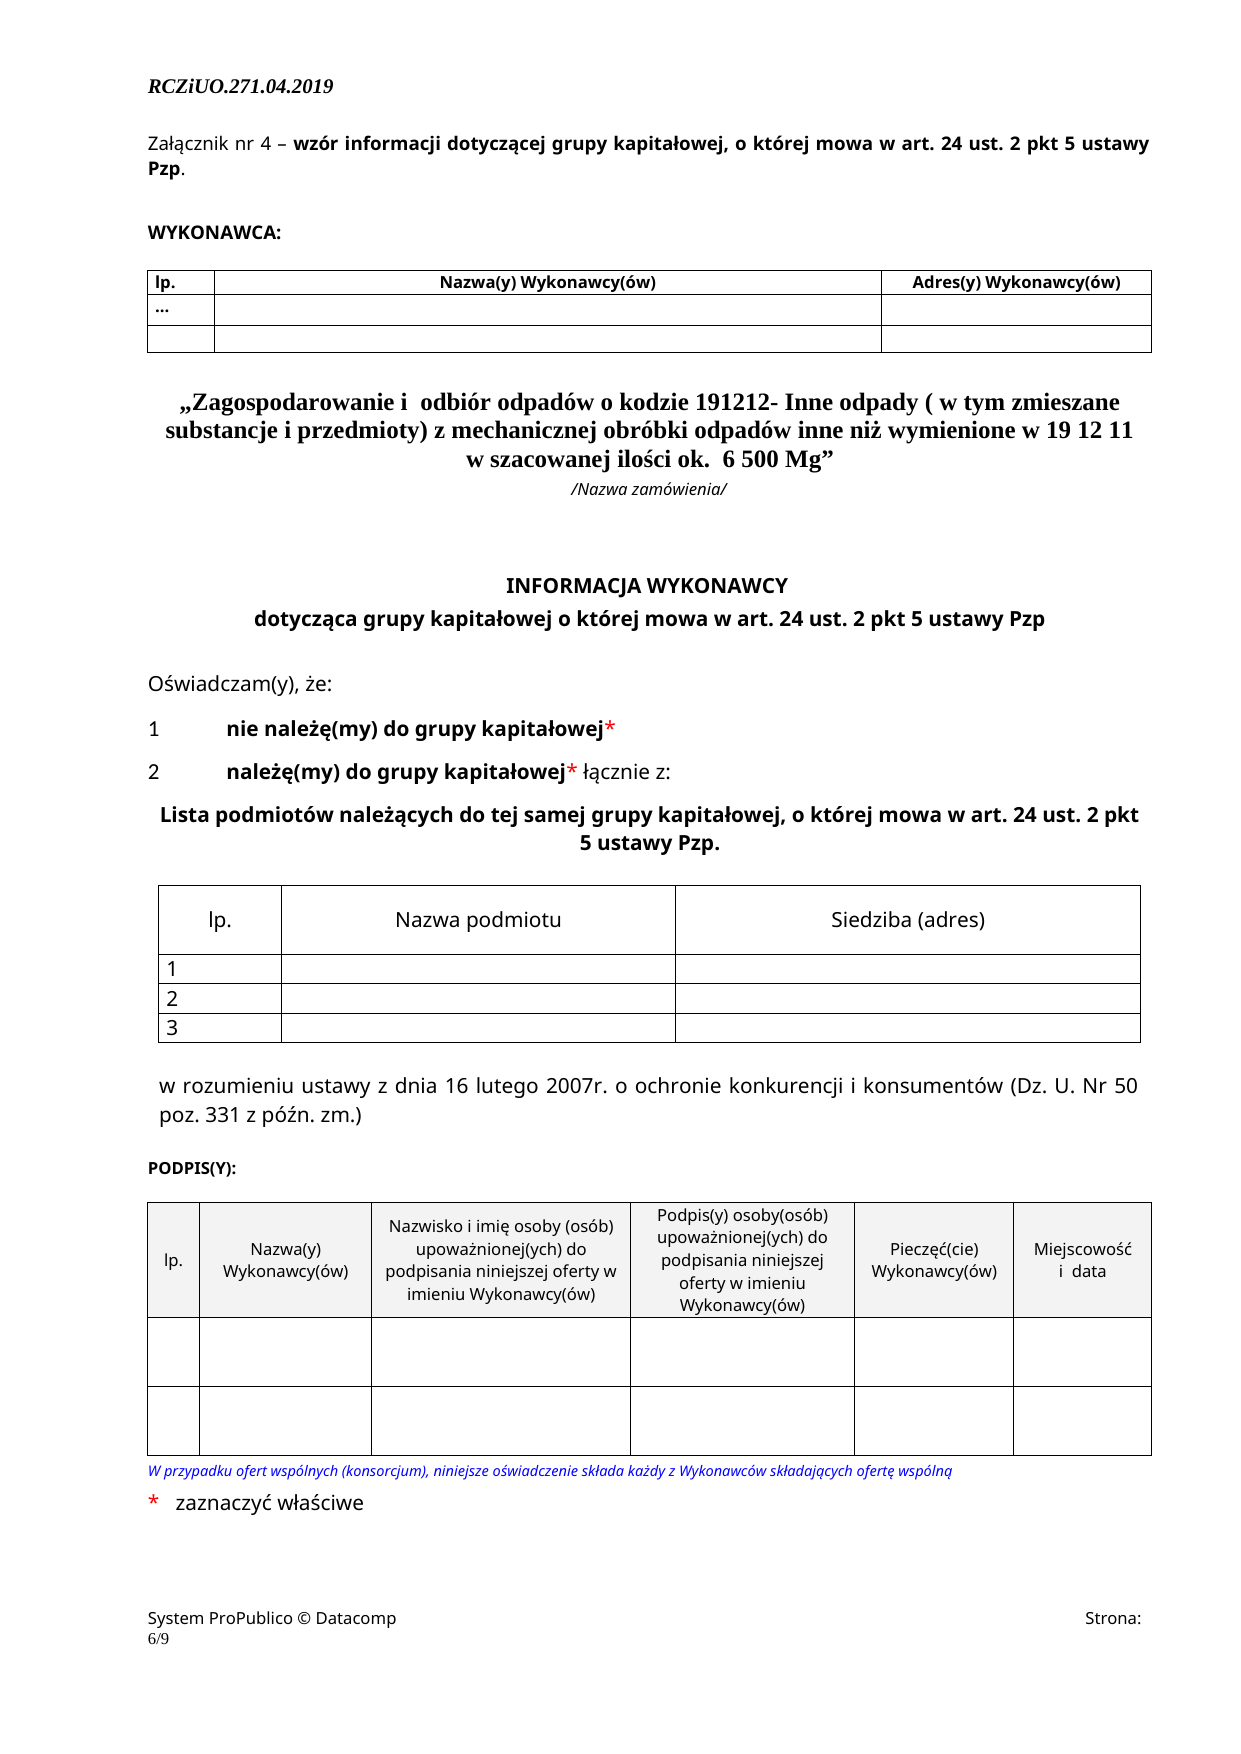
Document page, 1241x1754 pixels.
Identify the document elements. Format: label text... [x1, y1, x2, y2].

text dotycząca grupy kapitałowej o której mowa w art. 24 ust. 2 pkt 5 ustawy Pzp [148, 604, 1152, 633]
table_cell [148, 326, 214, 352]
table_header Miejscowość i data [1014, 1203, 1151, 1317]
table_cell [282, 955, 675, 983]
table_cell [148, 1318, 199, 1386]
table_header Adres(y) Wykonawcy(ów) [882, 271, 1151, 294]
text Załącznik nr 4 – wzór informacji dotyczącej grupy kapitałowej, o której mowa w art. 24 ust. 2 pkt 5 ustawy Pzp. [148, 130, 1152, 181]
table_cell [282, 1014, 675, 1042]
table_cell [200, 1387, 371, 1455]
table_cell [882, 326, 1151, 352]
text /Nazwa zamówienia/ [148, 477, 1152, 500]
table_cell [882, 295, 1151, 325]
table_header Podpis(y) osoby(osób) upoważnionej(ych) do podpisania niniejszej oferty w imieniu Wykonawcy(ów) [631, 1203, 854, 1317]
text WYKONAWCA: [148, 219, 1152, 244]
table_cell [215, 295, 881, 325]
table_header Nazwa podmiotu [282, 886, 675, 953]
table_cell [855, 1318, 1013, 1386]
table_cell [215, 326, 881, 352]
table_cell [1014, 1318, 1151, 1386]
table_header Nazwa(y) Wykonawcy(ów) [200, 1203, 371, 1317]
table_cell [148, 1387, 199, 1455]
table_cell [200, 1318, 371, 1386]
table_cell [855, 1387, 1013, 1455]
text * zaznaczyć właściwe [148, 1488, 1152, 1517]
text „Zagospodarowanie i odbiór odpadów o kodzie 191212- Inne odpady ( w tym zmieszane substancje i przedmioty) z mechanicznej obróbki odpadów inne niż wymienione w 19 12 11 w szacowanej ilości ok. 6 500 Mg” [148, 387, 1152, 473]
table_cell [282, 984, 675, 1012]
table_cell [631, 1318, 854, 1386]
table_cell 3 [159, 1014, 281, 1042]
table_cell 1 [159, 955, 281, 983]
text W przypadku ofert wspólnych (konsorcjum), niniejsze oświadczenie składa każdy z Wykonawców składających ofertę wspólną [148, 1460, 1152, 1480]
list nie należę(my) do grupy kapitałowej* [148, 714, 1152, 743]
table_header lp. [159, 886, 281, 953]
table_header Siedziba (adres) [676, 886, 1140, 953]
table_cell … [148, 295, 214, 325]
table_header Lista podmiotów należących do tej samej grupy kapitałowej, o której mowa w art. 24 ust. 2 pkt 5 ustawy Pzp. w rozumieniu ustawy z dnia 16 lutego 2007r. o ochronie konkurencji i konsumentów (Dz. U. Nr 50 poz. 331 z późn. zm.) [148, 800, 1152, 1157]
table_header lp. [148, 1203, 199, 1317]
table_header Nazwisko i imię osoby (osób) upoważnionej(ych) do podpisania niniejszej oferty w imieniu Wykonawcy(ów) [372, 1203, 630, 1317]
text Oświadczam(y), że: [148, 669, 1152, 698]
table_cell [372, 1318, 630, 1386]
table_cell [676, 984, 1140, 1012]
table_cell [631, 1387, 854, 1455]
table_cell 2 [159, 984, 281, 1012]
text PODPIS(Y): [148, 1157, 1152, 1179]
table_header Nazwa(y) Wykonawcy(ów) [215, 271, 881, 294]
text INFORMACJA WYKONAWCY [148, 572, 1152, 600]
table_header Pieczęć(cie) Wykonawcy(ów) [855, 1203, 1013, 1317]
table_cell [372, 1387, 630, 1455]
table_cell [676, 955, 1140, 983]
table_cell [676, 1014, 1140, 1042]
table_header lp. [148, 271, 214, 294]
table_cell [1014, 1387, 1151, 1455]
list należę(my) do grupy kapitałowej* łącznie z: [148, 757, 1152, 786]
